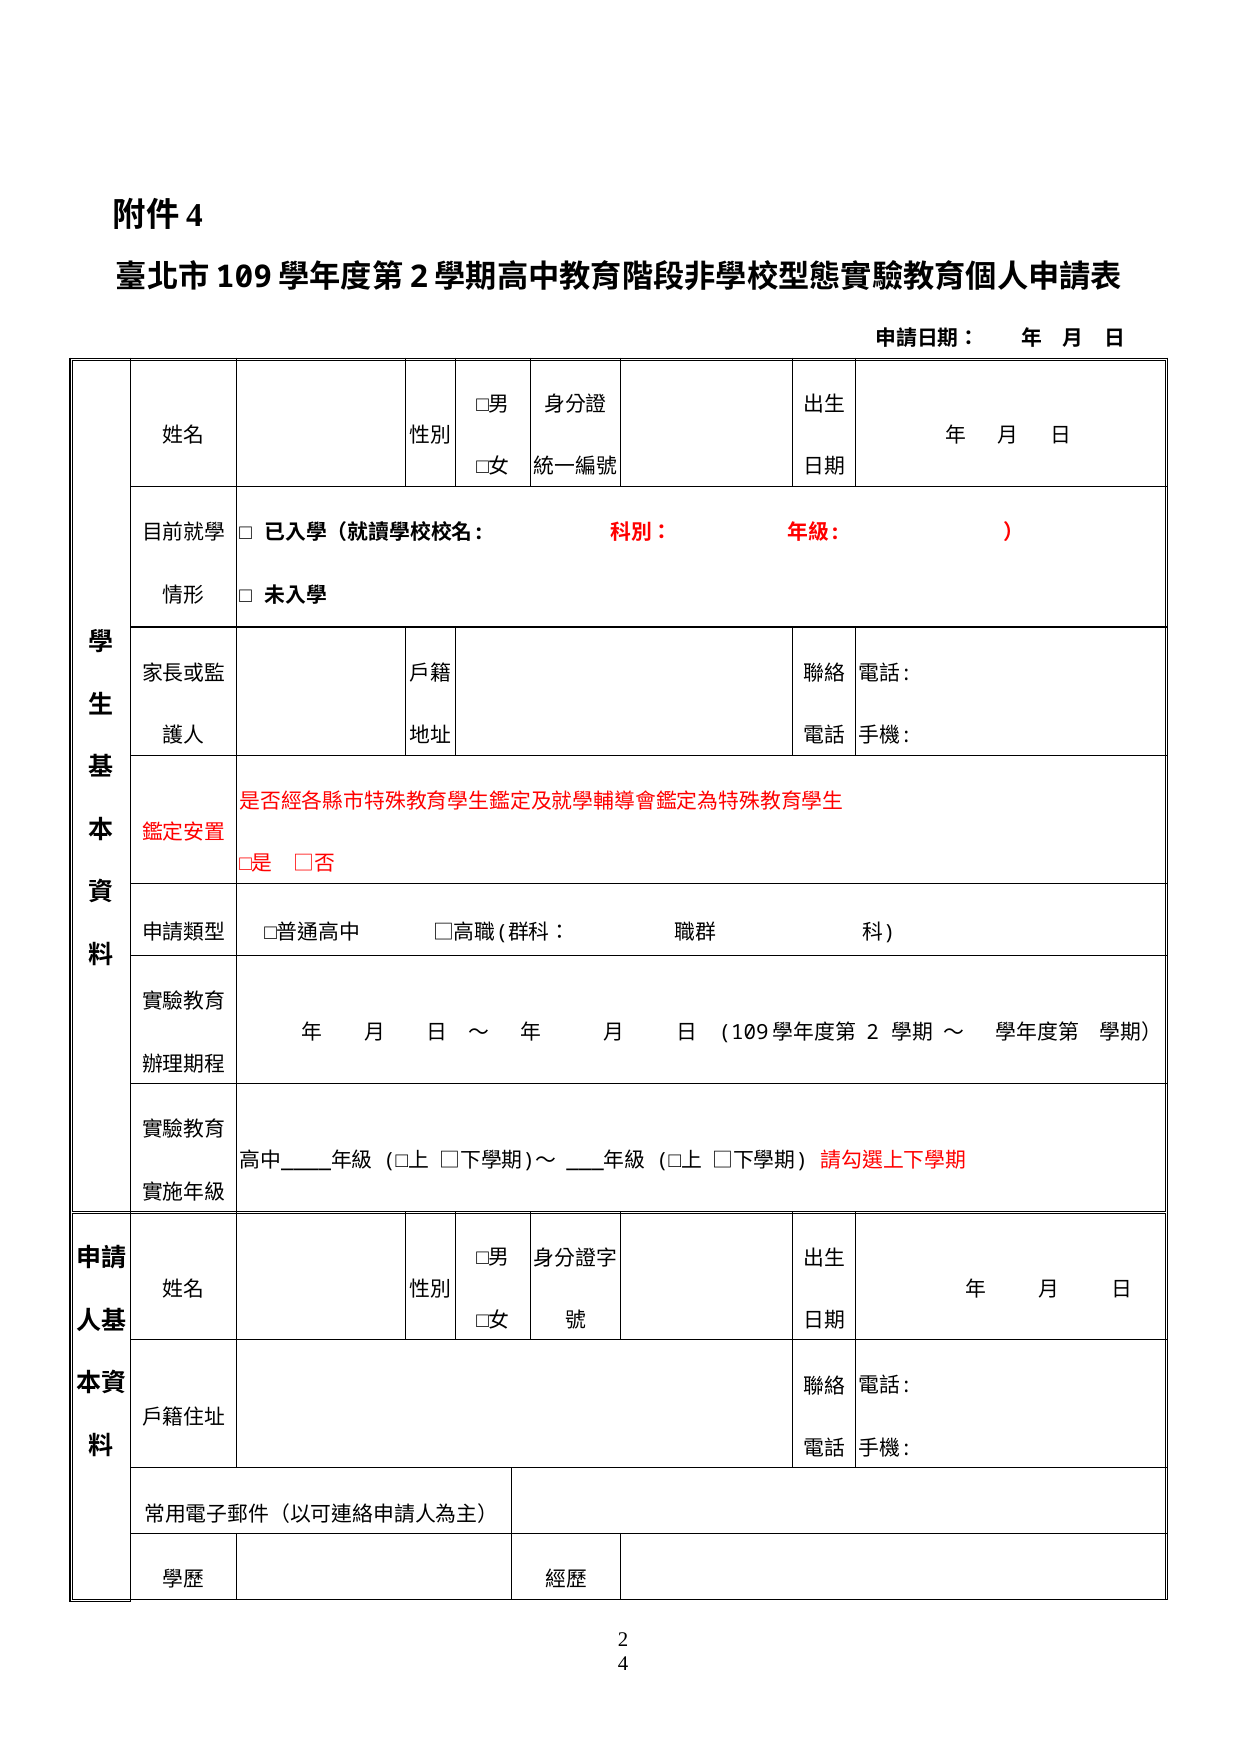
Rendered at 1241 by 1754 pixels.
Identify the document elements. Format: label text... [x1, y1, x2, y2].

table_cell 實驗教育實施年級 [131, 1084, 236, 1211]
table_header [237, 361, 405, 486]
table_cell 家長或監護人 [131, 628, 236, 754]
text 附件4 [112, 170, 1125, 233]
table_cell 高中____年級 (□上 □下學期)～ ___年級 (□上 □下學期) 請勾選上下學期 [237, 1084, 1165, 1211]
table_cell 申請類型 [131, 884, 236, 955]
table_cell [237, 1534, 511, 1598]
table_header 出生日期 [793, 361, 855, 486]
table_cell 性別 [406, 1214, 455, 1339]
table_cell 學歷 [131, 1534, 236, 1598]
table_cell 戶籍地址 [406, 628, 455, 754]
table_cell 鑑定安置 [131, 756, 236, 883]
table_cell 電話: 手機: [856, 1340, 1165, 1467]
table_cell [621, 1534, 1165, 1598]
table_cell □普通高中 □高職(群科： 職群 科) [237, 884, 1165, 955]
table_cell 年 月 日 [856, 1214, 1165, 1339]
table_cell 電話: 手機: [856, 628, 1165, 754]
table_cell 是否經各縣市特殊教育學生鑑定及就學輔導會鑑定為特殊教育學生 □是 □否 [237, 756, 1165, 883]
table_cell 實驗教育辦理期程 [131, 956, 236, 1083]
table_cell □ 已入學（就讀學校校名: 科別： 年級: ） □ 未入學 [237, 487, 1165, 626]
text 臺北市109學年度第2學期高中教育階段非學校型態實驗教育個人申請表 [112, 233, 1125, 295]
table_header 學 生 基 本 資 料 [73, 361, 130, 1211]
table_cell 戶籍住址 [131, 1340, 236, 1467]
table_cell 年 月 日 ～ 年 月 日 (109學年度第 2 學期 ～ 學年度第 學期） [237, 956, 1165, 1083]
text 申請日期： 年 月 日 [112, 295, 1125, 358]
table_cell 聯絡電話 [793, 1340, 855, 1467]
table_cell [237, 628, 405, 754]
table_cell [237, 1214, 405, 1339]
table_cell [621, 1214, 792, 1339]
table_cell □男 □女 [456, 1214, 530, 1339]
table_cell 目前就學情形 [131, 487, 236, 626]
table_header 身分證 統一編號 [531, 361, 620, 486]
table_cell [456, 628, 792, 754]
table_cell [237, 1340, 792, 1467]
table_cell 申請 人基 本資料 [73, 1214, 130, 1598]
table_header 年 月 日 [856, 361, 1165, 486]
table_cell 經歷 [512, 1534, 620, 1598]
table_header □男 □女 [456, 361, 530, 486]
table_cell 身分證字號 [531, 1214, 620, 1339]
table_cell 出生日期 [793, 1214, 855, 1339]
table_cell 常用電子郵件（以可連絡申請人為主） [131, 1468, 511, 1533]
table_header 性別 [406, 361, 455, 486]
table_cell 聯絡電話 [793, 628, 855, 754]
table_header [621, 361, 792, 486]
table_cell [512, 1468, 1165, 1533]
table_cell 姓名 [131, 1214, 236, 1339]
table_header 姓名 [131, 361, 236, 486]
